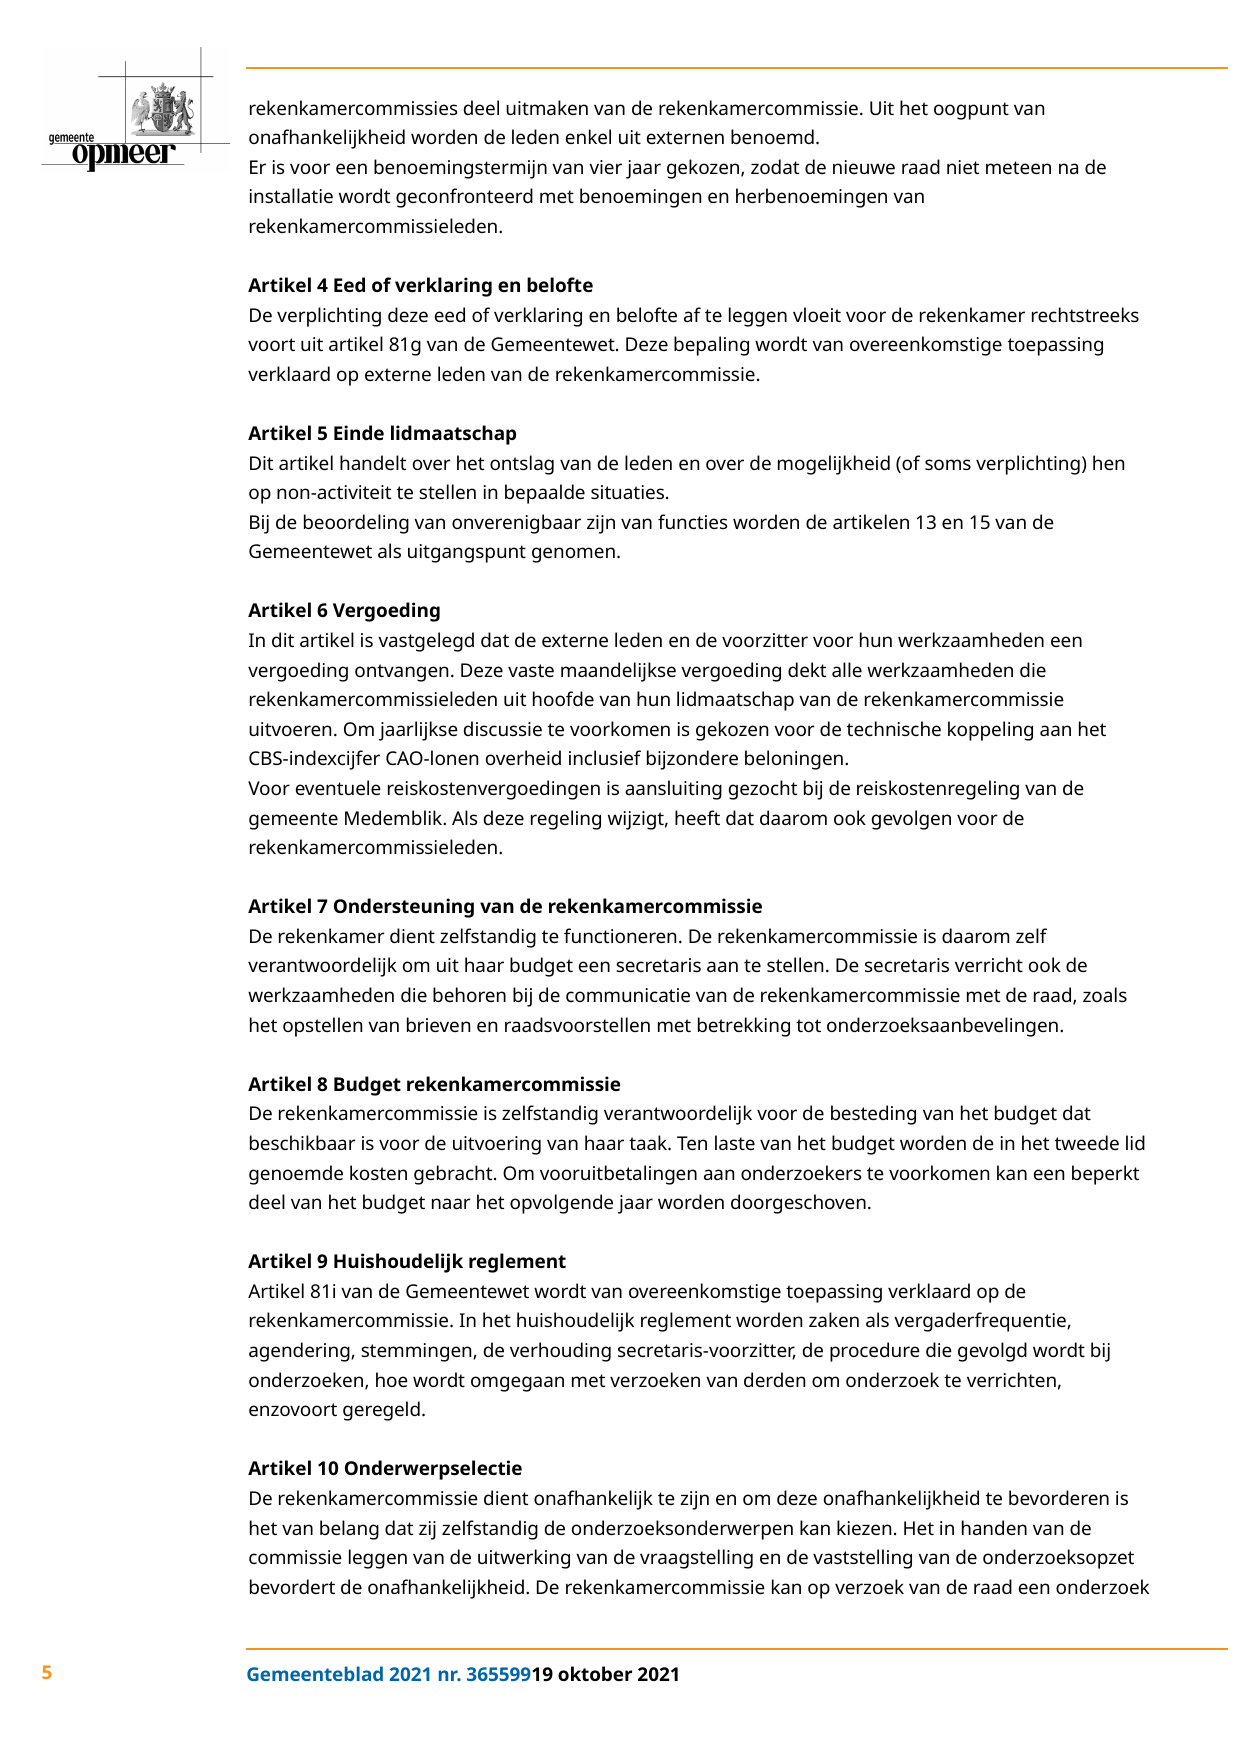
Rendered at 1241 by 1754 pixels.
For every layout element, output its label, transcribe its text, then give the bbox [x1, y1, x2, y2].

text Dit artikel handelt over het ontslag van de leden en over de mogelijkheid (of soms verplichting) hen op non-activiteit te stellen in bepaalde situaties. [248, 450, 1152, 505]
text Artikel 5 Einde lidmaatschap [248, 420, 1152, 446]
text De rekenkamercommissie dient onafhankelijk te zijn en om deze onafhankelijkheid te bevorderen is het van belang dat zij zelfstandig de onderzoeksonderwerpen kan kiezen. Het in handen van de commissie leggen van de uitwerking van de vraagstelling en de vaststelling van de onderzoeksopzet bevordert de onafhankelijkheid. De rekenkamercommissie kan op verzoek van de raad een onderzoek [248, 1485, 1152, 1600]
text Voor eventuele reiskostenvergoedingen is aansluiting gezocht bij de reiskostenregeling van de gemeente Medemblik. Als deze regeling wijzigt, heeft dat daarom ook gevolgen voor de rekenkamercommissieleden. [248, 775, 1152, 860]
text De rekenkamercommissie is zelfstandig verantwoordelijk voor de besteding van het budget dat beschikbaar is voor de uitvoering van haar taak. Ten laste van het budget worden de in het tweede lid genoemde kosten gebracht. Om vooruitbetalingen aan onderzoekers te voorkomen kan een beperkt deel van het budget naar het opvolgende jaar worden doorgeschoven. [248, 1101, 1152, 1215]
text De verplichting deze eed of verklaring en belofte af te leggen vloeit voor de rekenkamer rechtstreeks voort uit artikel 81g van de Gemeentewet. Deze bepaling wordt van overeenkomstige toepassing verklaard op externe leden van de rekenkamercommissie. [248, 302, 1152, 387]
text Artikel 4 Eed of verklaring en belofte [248, 272, 1152, 298]
text Er is voor een benoemingstermijn van vier jaar gekozen, zodat de nieuwe raad niet meteen na de installatie wordt geconfronteerd met benoemingen en herbenoemingen van rekenkamercommissieleden. [248, 154, 1152, 239]
text Artikel 8 Budget rekenkamercommissie [248, 1071, 1152, 1097]
text Bij de beoordeling van onverenigbaar zijn van functies worden de artikelen 13 en 15 van de Gemeentewet als uitgangspunt genomen. [248, 509, 1152, 564]
text Artikel 81i van de Gemeentewet wordt van overeenkomstige toepassing verklaard op de rekenkamercommissie. In het huishoudelijk reglement worden zaken als vergaderfrequentie, agendering, stemmingen, de verhouding secretaris-voorzitter, de procedure die gevolgd wordt bij onderzoeken, hoe wordt omgegaan met verzoeken van derden om onderzoek te verrichten, enzovoort geregeld. [248, 1278, 1152, 1422]
text Artikel 6 Vergoeding [248, 598, 1152, 623]
text Artikel 7 Ondersteuning van de rekenkamercommissie [248, 893, 1152, 919]
text In dit artikel is vastgelegd dat de externe leden en de voorzitter voor hun werkzaamheden een vergoeding ontvangen. Deze vaste maandelijkse vergoeding dekt alle werkzaamheden die rekenkamercommissieleden uit hoofde van hun lidmaatschap van de rekenkamercommissie uitvoeren. Om jaarlijkse discussie te voorkomen is gekozen voor de technische koppeling aan het CBS-indexcijfer CAO-lonen overheid inclusief bijzondere beloningen. [248, 627, 1152, 771]
text Artikel 9 Huishoudelijk reglement [248, 1248, 1152, 1274]
text rekenkamercommissies deel uitmaken van de rekenkamercommissie. Uit het oogpunt van onafhankelijkheid worden de leden enkel uit externen benoemd. [248, 95, 1152, 150]
text Artikel 10 Onderwerpselectie [248, 1456, 1152, 1481]
text De rekenkamer dient zelfstandig te functioneren. De rekenkamercommissie is daarom zelf verantwoordelijk om uit haar budget een secretaris aan te stellen. De secretaris verricht ook de werkzaamheden die behoren bij de communicatie van de rekenkamercommissie met de raad, zoals het opstellen van brieven en raadsvoorstellen met betrekking tot onderzoeksaanbevelingen. [248, 923, 1152, 1038]
picture [41, 47, 231, 172]
